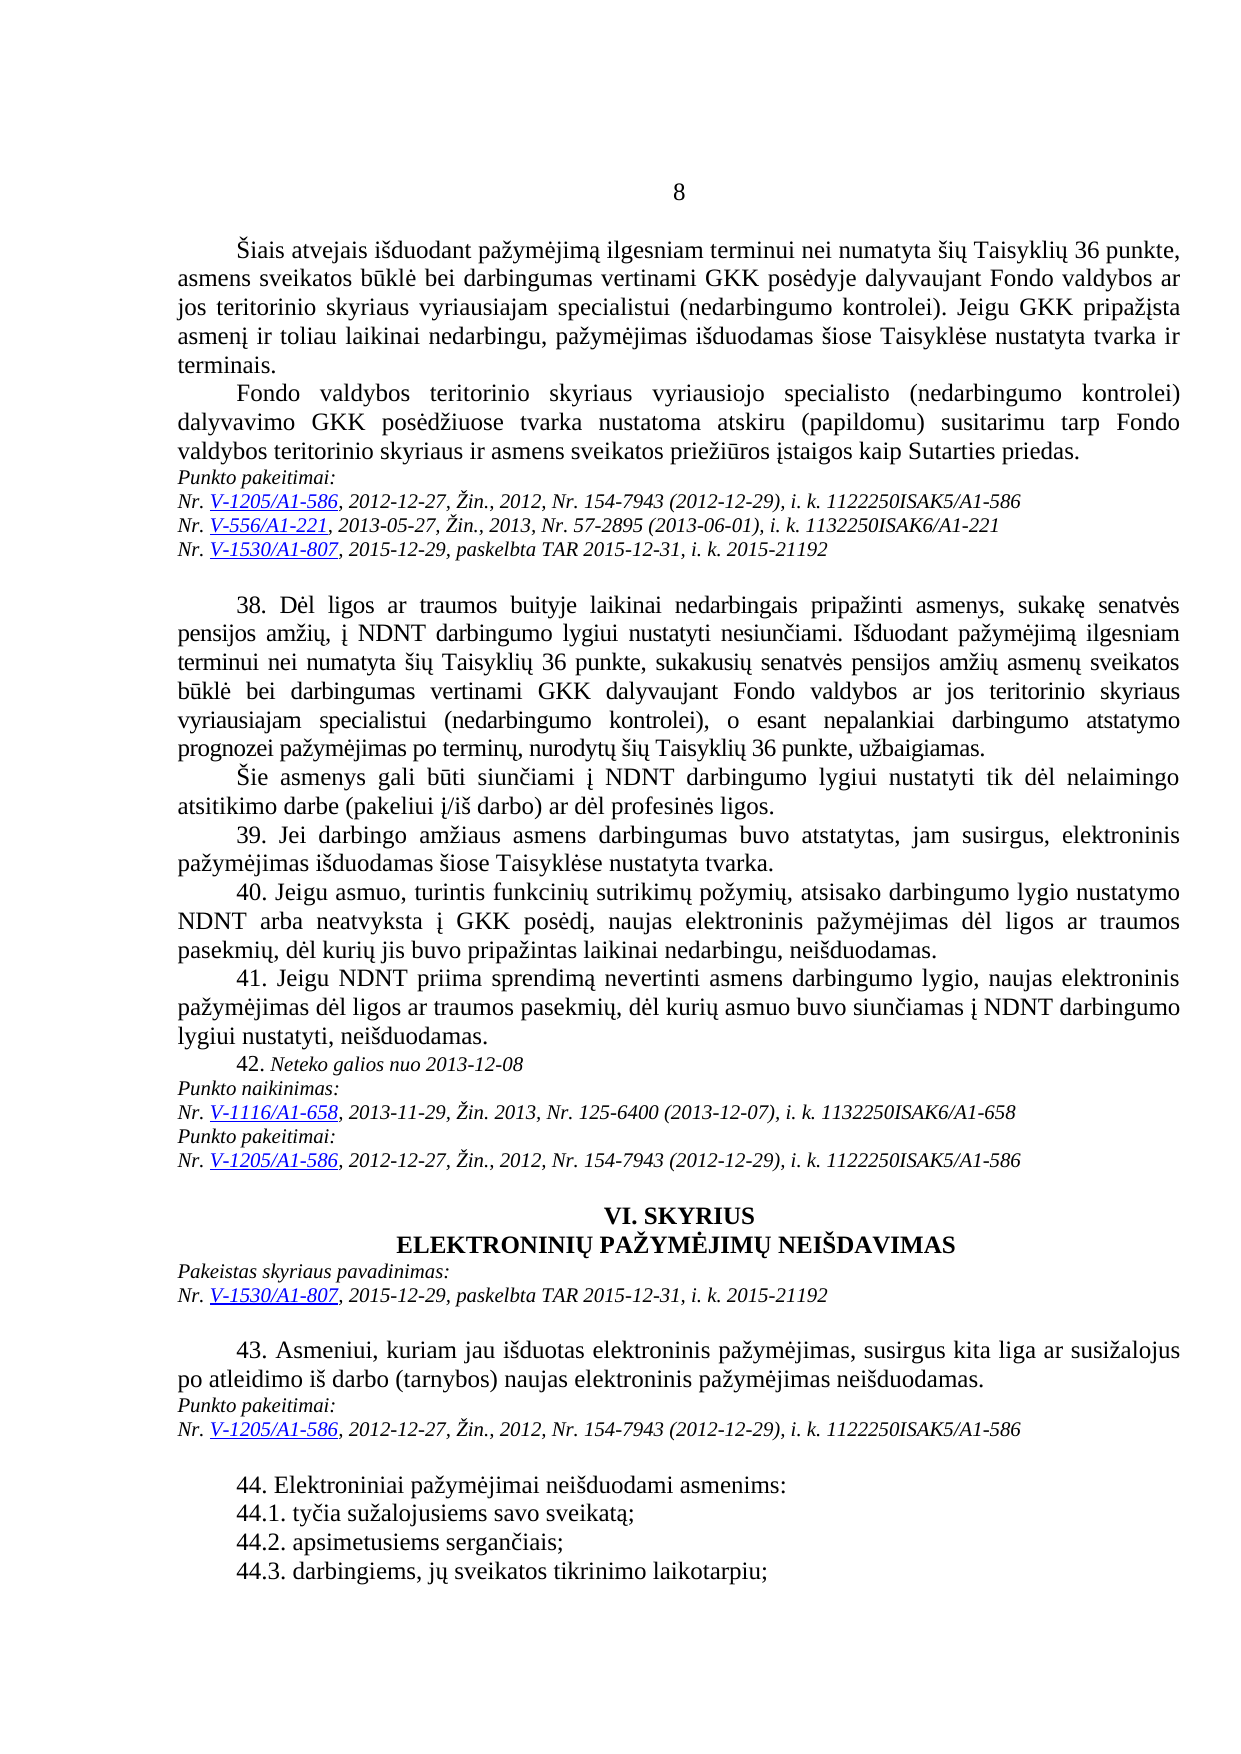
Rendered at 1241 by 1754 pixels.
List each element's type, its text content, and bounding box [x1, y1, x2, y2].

text 44. Elektroniniai pažymėjimai neišduodami asmenims: [177, 1470, 1181, 1498]
text Šiais atvejais išduodant pažymėjimą ilgesniam terminui nei numatyta šių Taisyklių 36 punkte, asmens sveikatos būklė bei darbingumas vertinami GKK posėdyje dalyvaujant Fondo valdybos ar jos teritorinio skyriaus vyriausiajam specialistui (nedarbingumo kontrolei). Jeigu GKK pripažįsta asmenį ir toliau laikinai nedarbingu, pažymėjimas išduodamas šiose Taisyklėse nustatyta tvarka ir terminais. [177, 235, 1181, 378]
text Punkto naikinimas: [177, 1076, 1181, 1100]
text Nr. V-556/A1-221, 2013-05-27, Žin., 2013, Nr. 57-2895 (2013-06-01), i. k. 1132250ISAK6/A1-221 [177, 513, 1181, 537]
text Fondo valdybos teritorinio skyriaus vyriausiojo specialisto (nedarbingumo kontrolei) dalyvavimo GKK posėdžiuose tvarka nustatoma atskiru (papildomu) susitarimu tarp Fondo valdybos teritorinio skyriaus ir asmens sveikatos priežiūros įstaigos kaip Sutarties priedas. [177, 378, 1181, 465]
text 40. Jeigu asmuo, turintis funkcinių sutrikimų požymių, atsisako darbingumo lygio nustatymo NDNT arba neatvyksta į GKK posėdį, naujas elektroninis pažymėjimas dėl ligos ar traumos pasekmių, dėl kurių jis buvo pripažintas laikinai nedarbingu, neišduodamas. [177, 877, 1181, 963]
text Pakeistas skyriaus pavadinimas: [177, 1258, 1181, 1283]
text 44.1. tyčia sužalojusiems savo sveikatą; [177, 1498, 1181, 1527]
text ELEKTRONINIŲ PAŽYMĖJIMŲ NEIŠDAVIMAS [177, 1230, 1181, 1258]
text Nr. V-1116/A1-658, 2013-11-29, Žin. 2013, Nr. 125-6400 (2013-12-07), i. k. 1132250ISAK6/A1-658 [177, 1100, 1181, 1124]
text 41. Jeigu NDNT priima sprendimą nevertinti asmens darbingumo lygio, naujas elektroninis pažymėjimas dėl ligos ar traumos pasekmių, dėl kurių asmuo buvo siunčiamas į NDNT darbingumo lygiui nustatyti, neišduodamas. [177, 963, 1181, 1050]
text 44.2. apsimetusiems sergančiais; [177, 1527, 1181, 1556]
text Šie asmenys gali būti siunčiami į NDNT darbingumo lygiui nustatyti tik dėl nelaimingo atsitikimo darbe (pakeliui į/iš darbo) ar dėl profesinės ligos. [177, 762, 1181, 820]
text 38. Dėl ligos ar traumos buityje laikinai nedarbingais pripažinti asmenys, sukakę senatvės pensijos amžių, į NDNT darbingumo lygiui nustatyti nesiunčiami. Išduodant pažymėjimą ilgesniam terminui nei numatyta šių Taisyklių 36 punkte, sukakusių senatvės pensijos amžių asmenų sveikatos būklė bei darbingumas vertinami GKK dalyvaujant Fondo valdybos ar jos teritorinio skyriaus vyriausiajam specialistui (nedarbingumo kontrolei), o esant nepalankiai darbingumo atstatymo prognozei pažymėjimas po terminų, nurodytų šių Taisyklių 36 punkte, užbaigiamas. [177, 590, 1181, 762]
text Punkto pakeitimai: [177, 465, 1181, 489]
text Punkto pakeitimai: [177, 1393, 1181, 1417]
text Nr. V-1530/A1-807, 2015-12-29, paskelbta TAR 2015-12-31, i. k. 2015-21192 [177, 537, 1181, 561]
text Nr. V-1205/A1-586, 2012-12-27, Žin., 2012, Nr. 154-7943 (2012-12-29), i. k. 1122250ISAK5/A1-586 [177, 1417, 1181, 1441]
text Nr. V-1205/A1-586, 2012-12-27, Žin., 2012, Nr. 154-7943 (2012-12-29), i. k. 1122250ISAK5/A1-586 [177, 1148, 1181, 1172]
text 39. Jei darbingo amžiaus asmens darbingumas buvo atstatytas, jam susirgus, elektroninis pažymėjimas išduodamas šiose Taisyklėse nustatyta tvarka. [177, 820, 1181, 877]
text VI. skyrius [177, 1201, 1181, 1230]
text Punkto pakeitimai: [177, 1124, 1181, 1148]
text Nr. V-1205/A1-586, 2012-12-27, Žin., 2012, Nr. 154-7943 (2012-12-29), i. k. 1122250ISAK5/A1-586 [177, 489, 1181, 513]
text 44.3. darbingiems, jų sveikatos tikrinimo laikotarpiu; [177, 1556, 1181, 1585]
text 43. Asmeniui, kuriam jau išduotas elektroninis pažymėjimas, susirgus kita liga ar susižalojus po atleidimo iš darbo (tarnybos) naujas elektroninis pažymėjimas neišduodamas. [177, 1335, 1181, 1393]
text Nr. V-1530/A1-807, 2015-12-29, paskelbta TAR 2015-12-31, i. k. 2015-21192 [177, 1283, 1181, 1307]
text 42. Neteko galios nuo 2013-12-08 [177, 1050, 1181, 1076]
